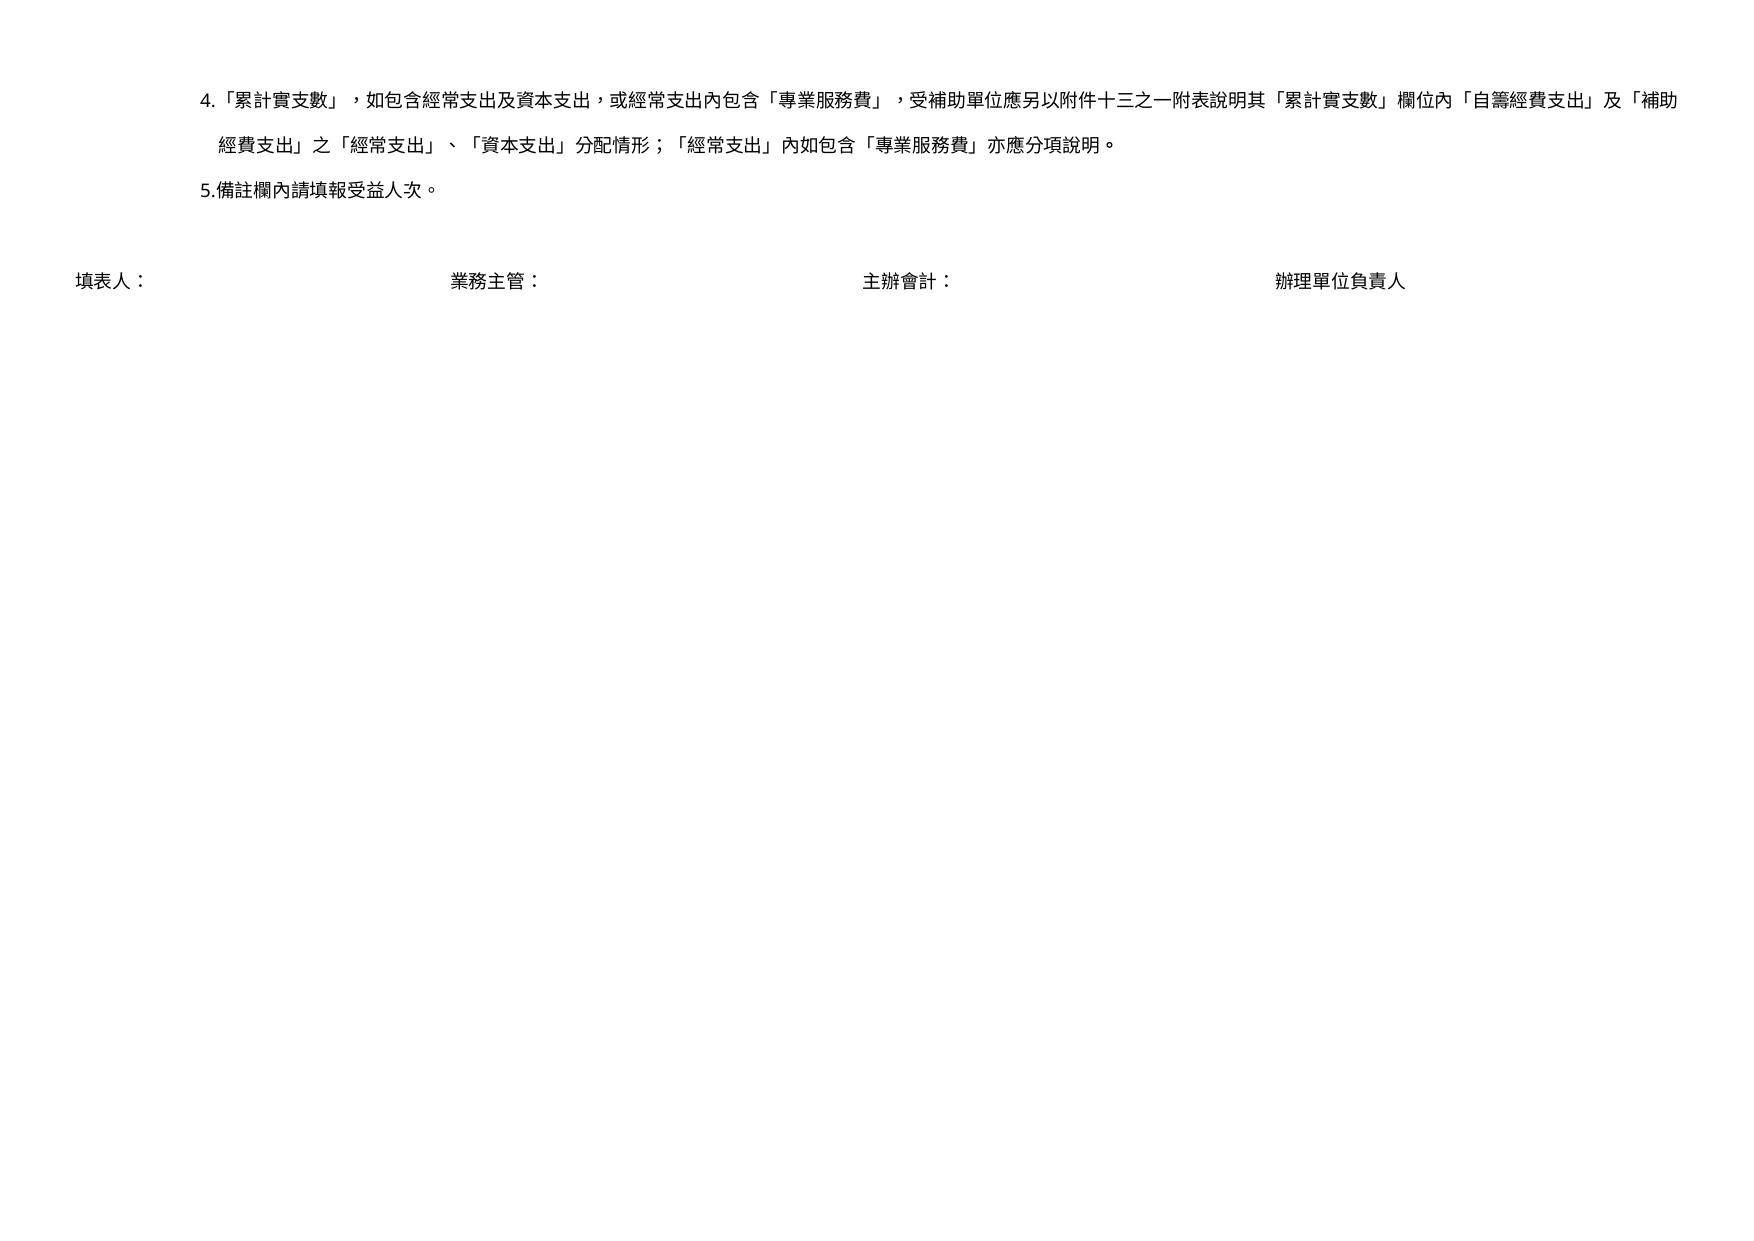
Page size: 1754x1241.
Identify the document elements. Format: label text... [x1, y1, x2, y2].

text 填表人： 業務主管： 主辦會計： 辦理單位負責人 [75, 258, 1679, 303]
text 5.備註欄內請填報受益人次。 [200, 167, 1679, 212]
text 4.「累計實支數」，如包含經常支出及資本支出，或經常支出內包含「專業服務費」，受補助單位應另以附件十三之一附表說明其「累計實支數」欄位內「自籌經費支出」及「補助經費支出」之「經常支出」、「資本支出」分配情形；「經常支出」內如包含「專業服務費」亦應分項說明。 [200, 76, 1679, 167]
